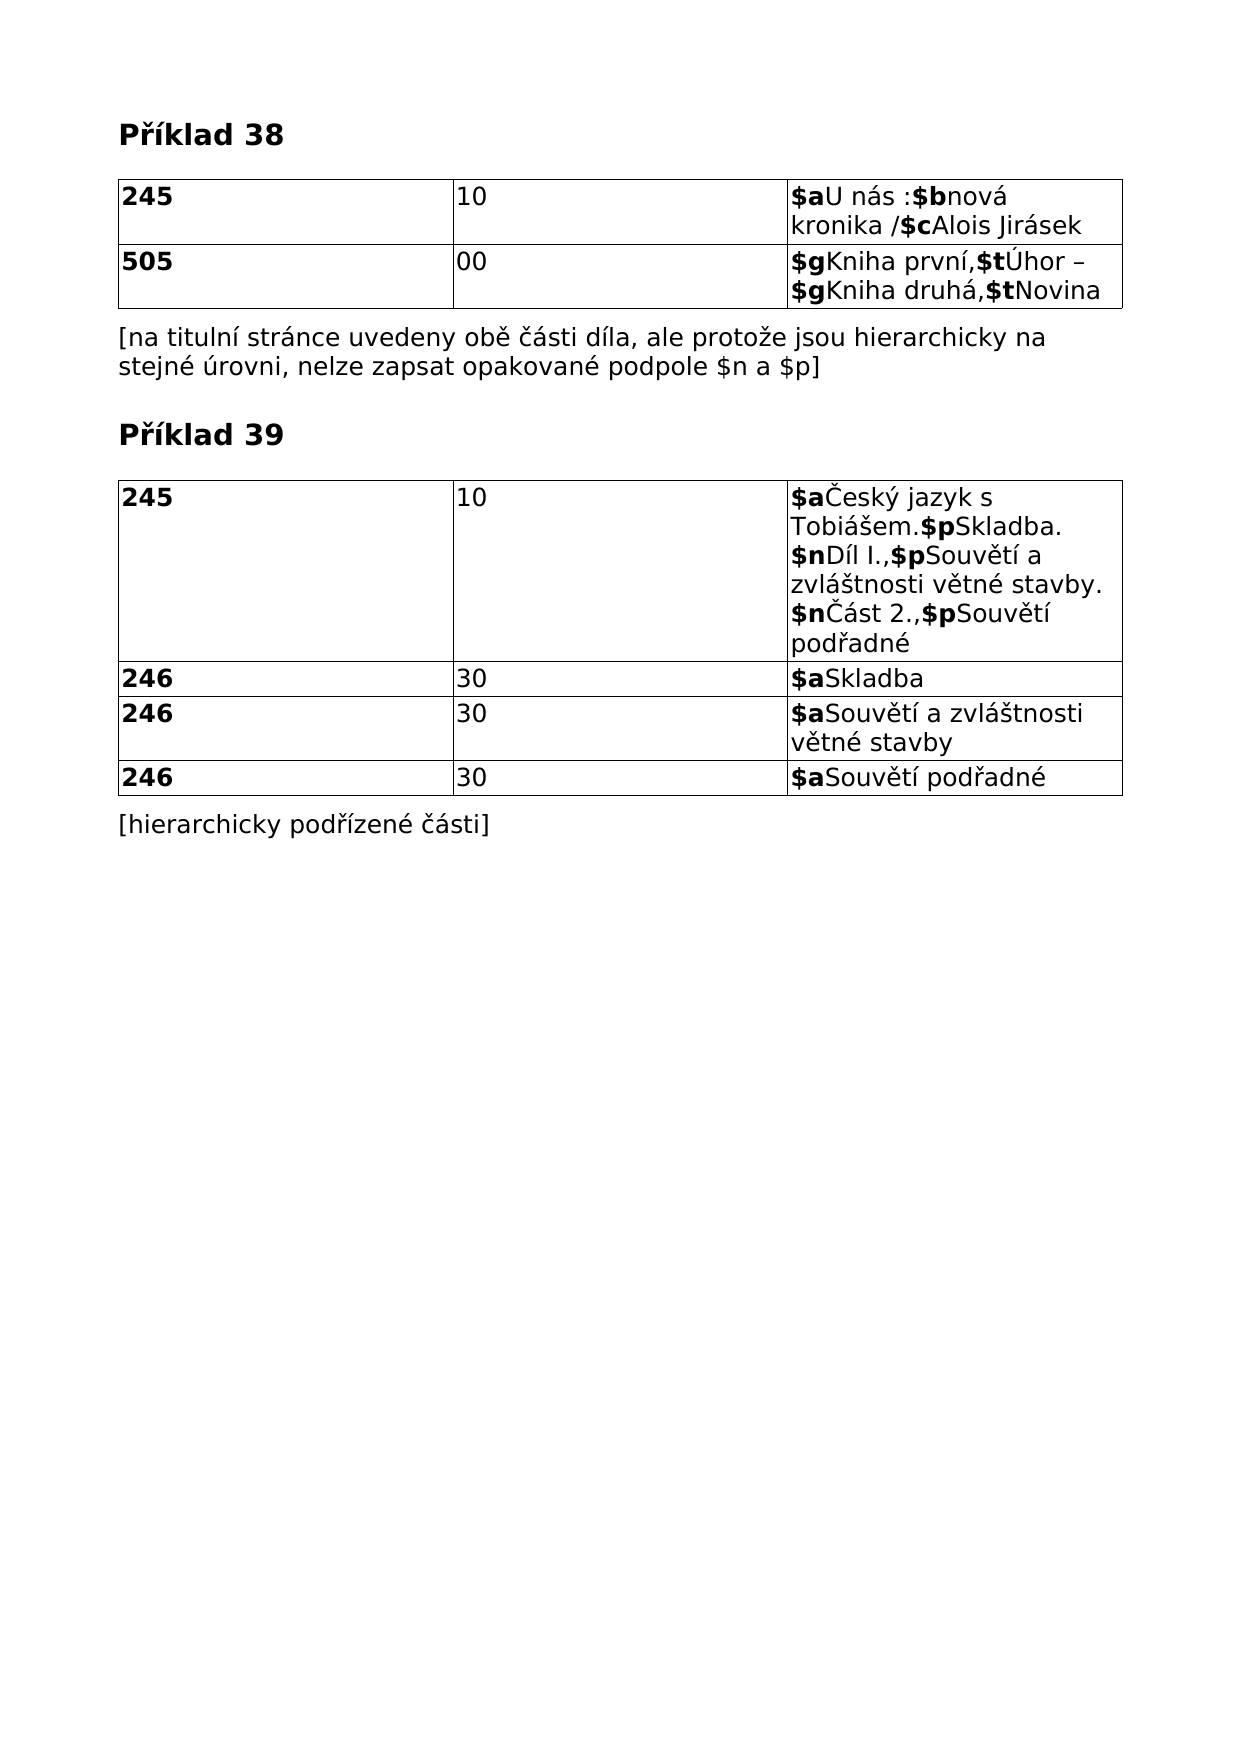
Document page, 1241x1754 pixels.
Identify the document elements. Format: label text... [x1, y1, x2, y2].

table_header $aČeský jazyk s Tobiášem.$pSkladba.$nDíl I.,$pSouvětí a zvláštnosti větné stavby.$nČást 2.,$pSouvětí podřadné [788, 481, 1122, 661]
table_cell 246 [119, 761, 453, 795]
table_cell $aSouvětí a zvláštnosti větné stavby [788, 697, 1122, 760]
table_cell $aSouvětí podřadné [788, 761, 1122, 795]
text [hierarchicky podřízené části] [118, 810, 1122, 839]
table_cell 246 [119, 697, 453, 760]
table_cell 246 [119, 662, 453, 696]
table_header 245 [119, 180, 453, 244]
table_cell 00 [454, 245, 787, 308]
table_cell 30 [454, 662, 787, 696]
table_header $aU nás :$bnová kronika /$cAlois Jirásek [788, 180, 1122, 244]
table_header 10 [454, 481, 787, 661]
table_header 245 [119, 481, 453, 661]
table_cell $aSkladba [788, 662, 1122, 696]
subtitle Příklad 39 [118, 419, 1122, 453]
table_cell $gKniha první,$tÚhor – $gKniha druhá,$tNovina [788, 245, 1122, 308]
subtitle Příklad 38 [118, 118, 1122, 152]
table_cell 30 [454, 697, 787, 760]
text [na titulní stránce uvedeny obě části díla, ale protože jsou hierarchicky na stejné úrovni, nelze zapsat opakované podpole $n a $p] [118, 323, 1122, 381]
table_cell 505 [119, 245, 453, 308]
table_header 10 [454, 180, 787, 244]
table_cell 30 [454, 761, 787, 795]
